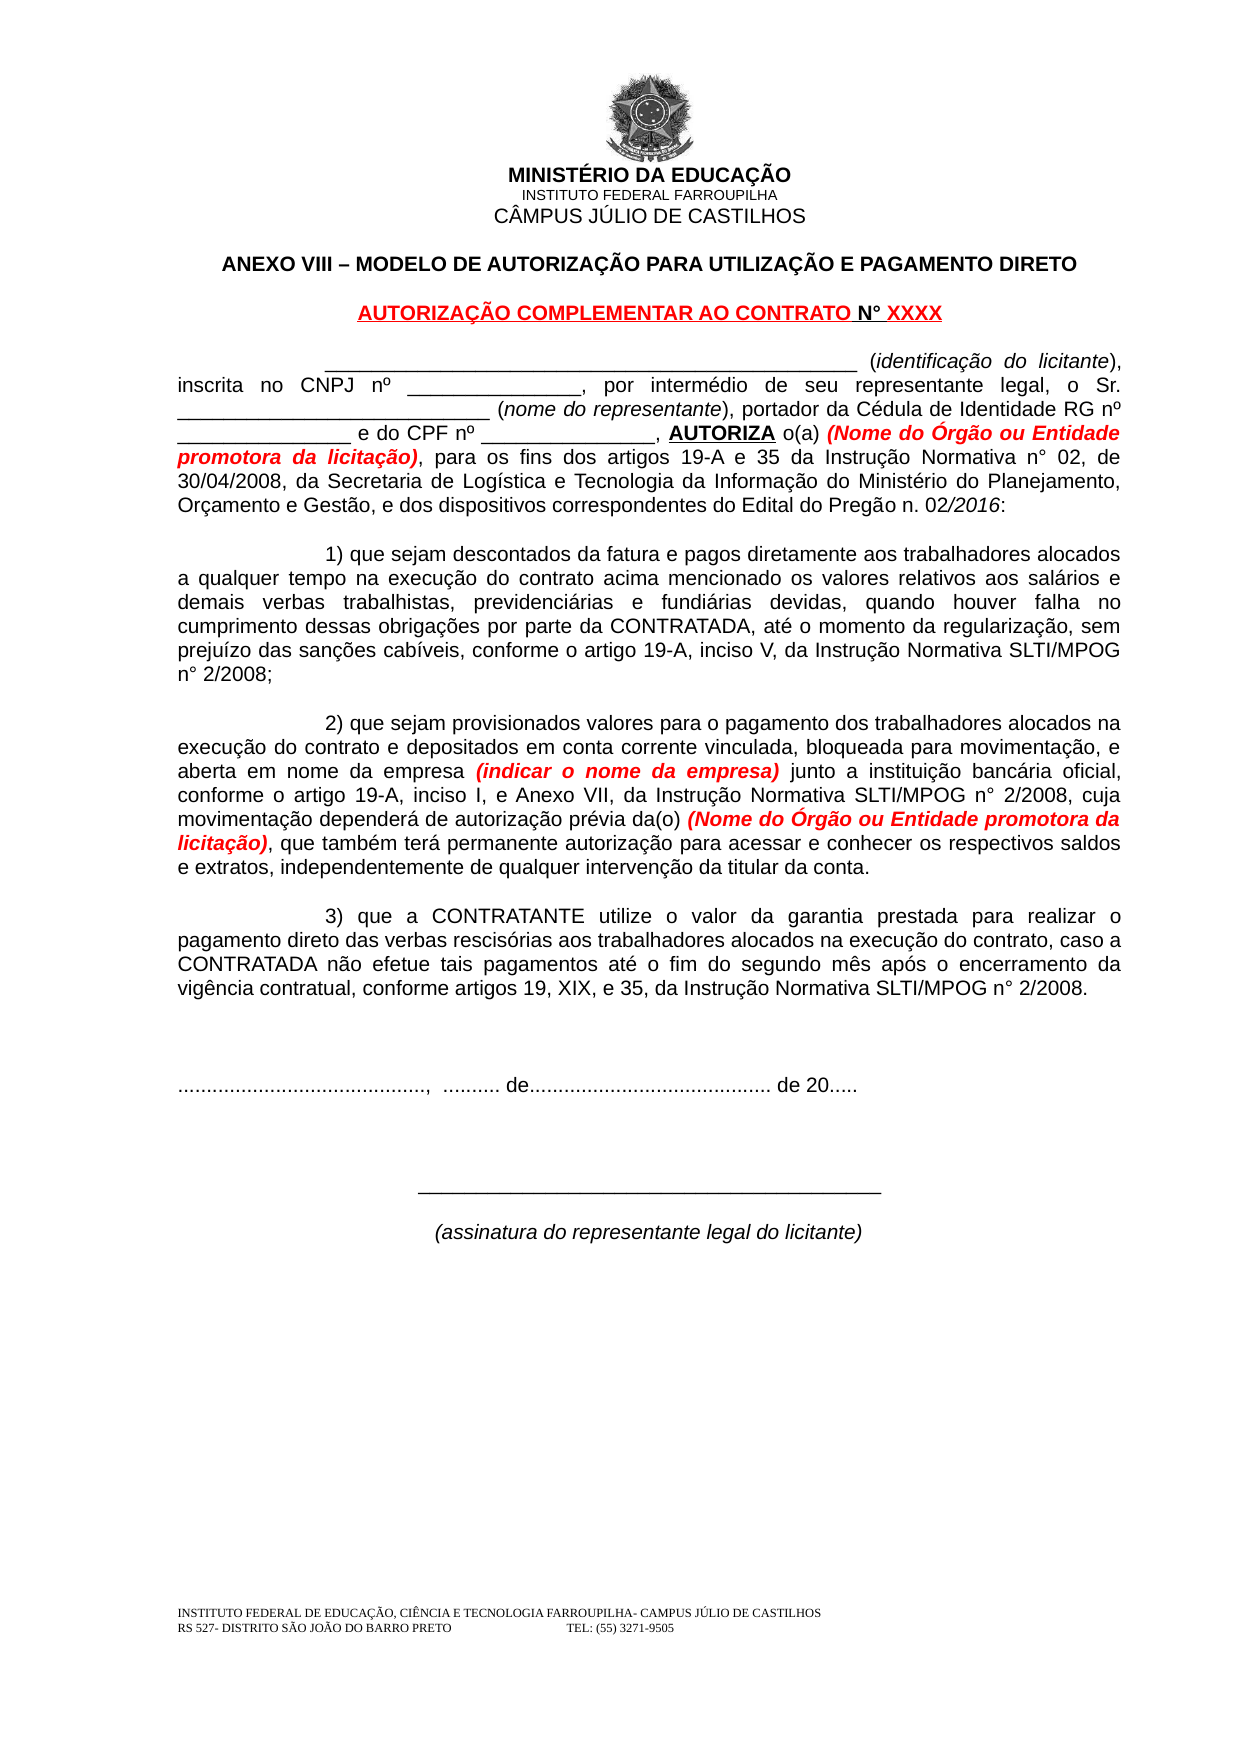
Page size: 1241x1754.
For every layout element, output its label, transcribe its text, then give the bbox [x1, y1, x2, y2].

text (assinatura do representante legal do licitante) [177, 1220, 1122, 1244]
text 3) que a CONTRATANTE utilize o valor da garantia prestada para realizar o pagamento direto das verbas rescisórias aos trabalhadores alocados na execução do contrato, caso a CONTRATADA não efetue tais pagamentos até o fim do segundo mês após o encerramento da vigência contratual, conforme artigos 19, XIX, e 35, da Instrução Normativa SLTI/MPOG n° 2/2008. [177, 903, 1122, 999]
text 1) que sejam descontados da fatura e pagos diretamente aos trabalhadores alocados a qualquer tempo na execução do contrato acima mencionado os valores relativos aos salários e demais verbas trabalhistas, previdenciárias e fundiárias devidas, quando houver falha no cumprimento dessas obrigações por parte da CONTRATADA, até o momento da regularização, sem prejuízo das sanções cabíveis, conforme o artigo 19-A, inciso V, da Instrução Normativa SLTI/MPOG n° 2/2008; [177, 542, 1122, 686]
text AUTORIZAÇÃO COMPLEMENTAR AO CONTRATO N° XXXX [177, 300, 1122, 324]
text ..........................................., .......... de.......................................... de 20..... [177, 1073, 1122, 1097]
text ANEXO VIII – MODELO DE AUTORIZAÇÃO PARA UTILIZAÇÃO E PAGAMENTO DIRETO [177, 251, 1122, 275]
text 2) que sejam provisionados valores para o pagamento dos trabalhadores alocados na execução do contrato e depositados em conta corrente vinculada, bloqueada para movimentação, e aberta em nome da empresa (indicar o nome da empresa) junto a instituição bancária oficial, conforme o artigo 19-A, inciso I, e Anexo VII, da Instrução Normativa SLTI/MPOG n° 2/2008, cuja movimentação dependerá de autorização prévia da(o) (Nome do Órgão ou Entidade promotora da licitação), que também terá permanente autorização para acessar e conhecer os respectivos saldos e extratos, independentemente de qualquer intervenção da titular da conta. [177, 711, 1122, 878]
text ________________________________________ [177, 1171, 1122, 1195]
text ­______________________________________________ (identificação do licitante), inscrita no CNPJ nº _______________, por intermédio de seu representante legal, o Sr. ___________________________ (nome do representante), portador da Cédula de Identidade RG nº _______________ e do CPF nº _______________, AUTORIZA o(a) (Nome do Órgão ou Entidade promotora da licitação), para os fins dos artigos 19-A e 35 da Instrução Normativa n° 02, de 30/04/2008, da Secretaria de Logística e Tecnologia da Informação do Ministério do Planejamento, Orçamento e Gestão, e dos dispositivos correspondentes do Edital do Pregão n. 02/2016: [177, 349, 1122, 517]
